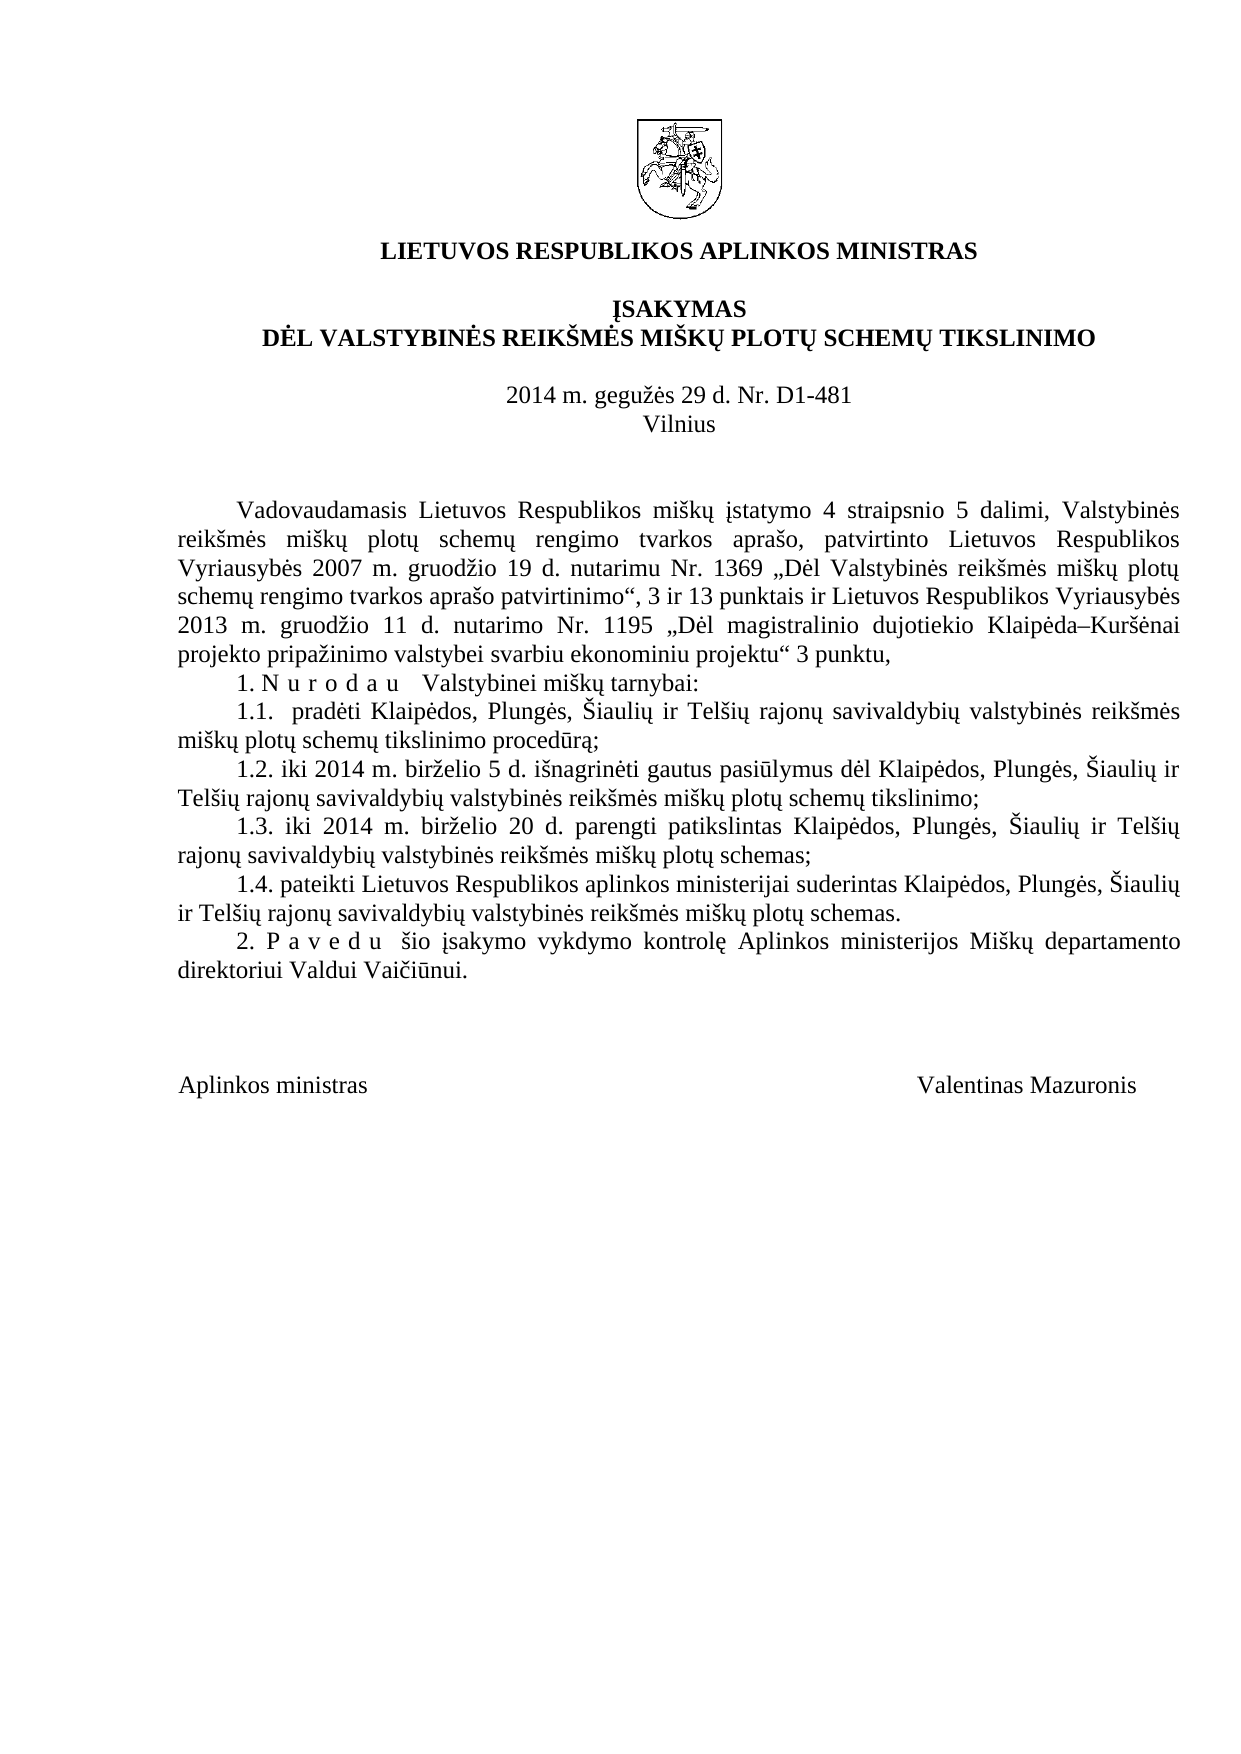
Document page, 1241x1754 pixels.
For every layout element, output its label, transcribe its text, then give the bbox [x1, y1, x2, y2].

text 1.2. iki 2014 m. birželio 5 d. išnagrinėti gautus pasiūlymus dėl Klaipėdos, Plungės, Šiaulių ir Telšių rajonų savivaldybių valstybinės reikšmės miškų plotų schemų tikslinimo; [177, 754, 1181, 811]
text Aplinkos ministras Valentinas Mazuronis [178, 1070, 1181, 1099]
text Vilnius [177, 409, 1181, 466]
text DĖL VALSTYBINĖS REIKŠMĖS MIŠKŲ PLOTŲ SCHEMŲ TIKSLINIMO [177, 323, 1181, 351]
text 1.4. pateikti Lietuvos Respublikos aplinkos ministerijai suderintas Klaipėdos, Plungės, Šiaulių ir Telšių rajonų savivaldybių valstybinės reikšmės miškų plotų schemas. [177, 869, 1181, 926]
text 1.3. iki 2014 m. birželio 20 d. parengti patikslintas Klaipėdos, Plungės, Šiaulių ir Telšių rajonų savivaldybių valstybinės reikšmės miškų plotų schemas; [177, 811, 1181, 869]
text 2. Pavedu šio įsakymo vykdymo kontrolę Aplinkos ministerijos Miškų departamento direktoriui Valdui Vaičiūnui. [177, 926, 1181, 984]
text Vadovaudamasis Lietuvos Respublikos miškų įstatymo 4 straipsnio 5 dalimi, Valstybinės reikšmės miškų plotų schemų rengimo tvarkos aprašo, patvirtinto Lietuvos Respublikos Vyriausybės 2007 m. gruodžio 19 d. nutarimu Nr. 1369 „Dėl Valstybinės reikšmės miškų plotų schemų rengimo tvarkos aprašo patvirtinimo“, 3 ir 13 punktais ir Lietuvos Respublikos Vyriausybės 2013 m. gruodžio 11 d. nutarimo Nr. 1195 „Dėl magistralinio dujotiekio Klaipėda–Kuršėnai projekto pripažinimo valstybei svarbiu ekonominiu projektu“ 3 punktu, [177, 495, 1181, 668]
text 2014 m. gegužės 29 d. Nr. D1-481 [177, 380, 1181, 409]
text LIETUVOS RESPUBLIKOS APLINKOS MINISTRAS [177, 236, 1181, 294]
text 1.1. pradėti Klaipėdos, Plungės, Šiaulių ir Telšių rajonų savivaldybių valstybinės reikšmės miškų plotų schemų tikslinimo procedūrą; [177, 696, 1181, 754]
text ĮSAKYMAS [177, 294, 1181, 323]
text 1. Nurodau Valstybinei miškų tarnybai: [177, 668, 1181, 696]
